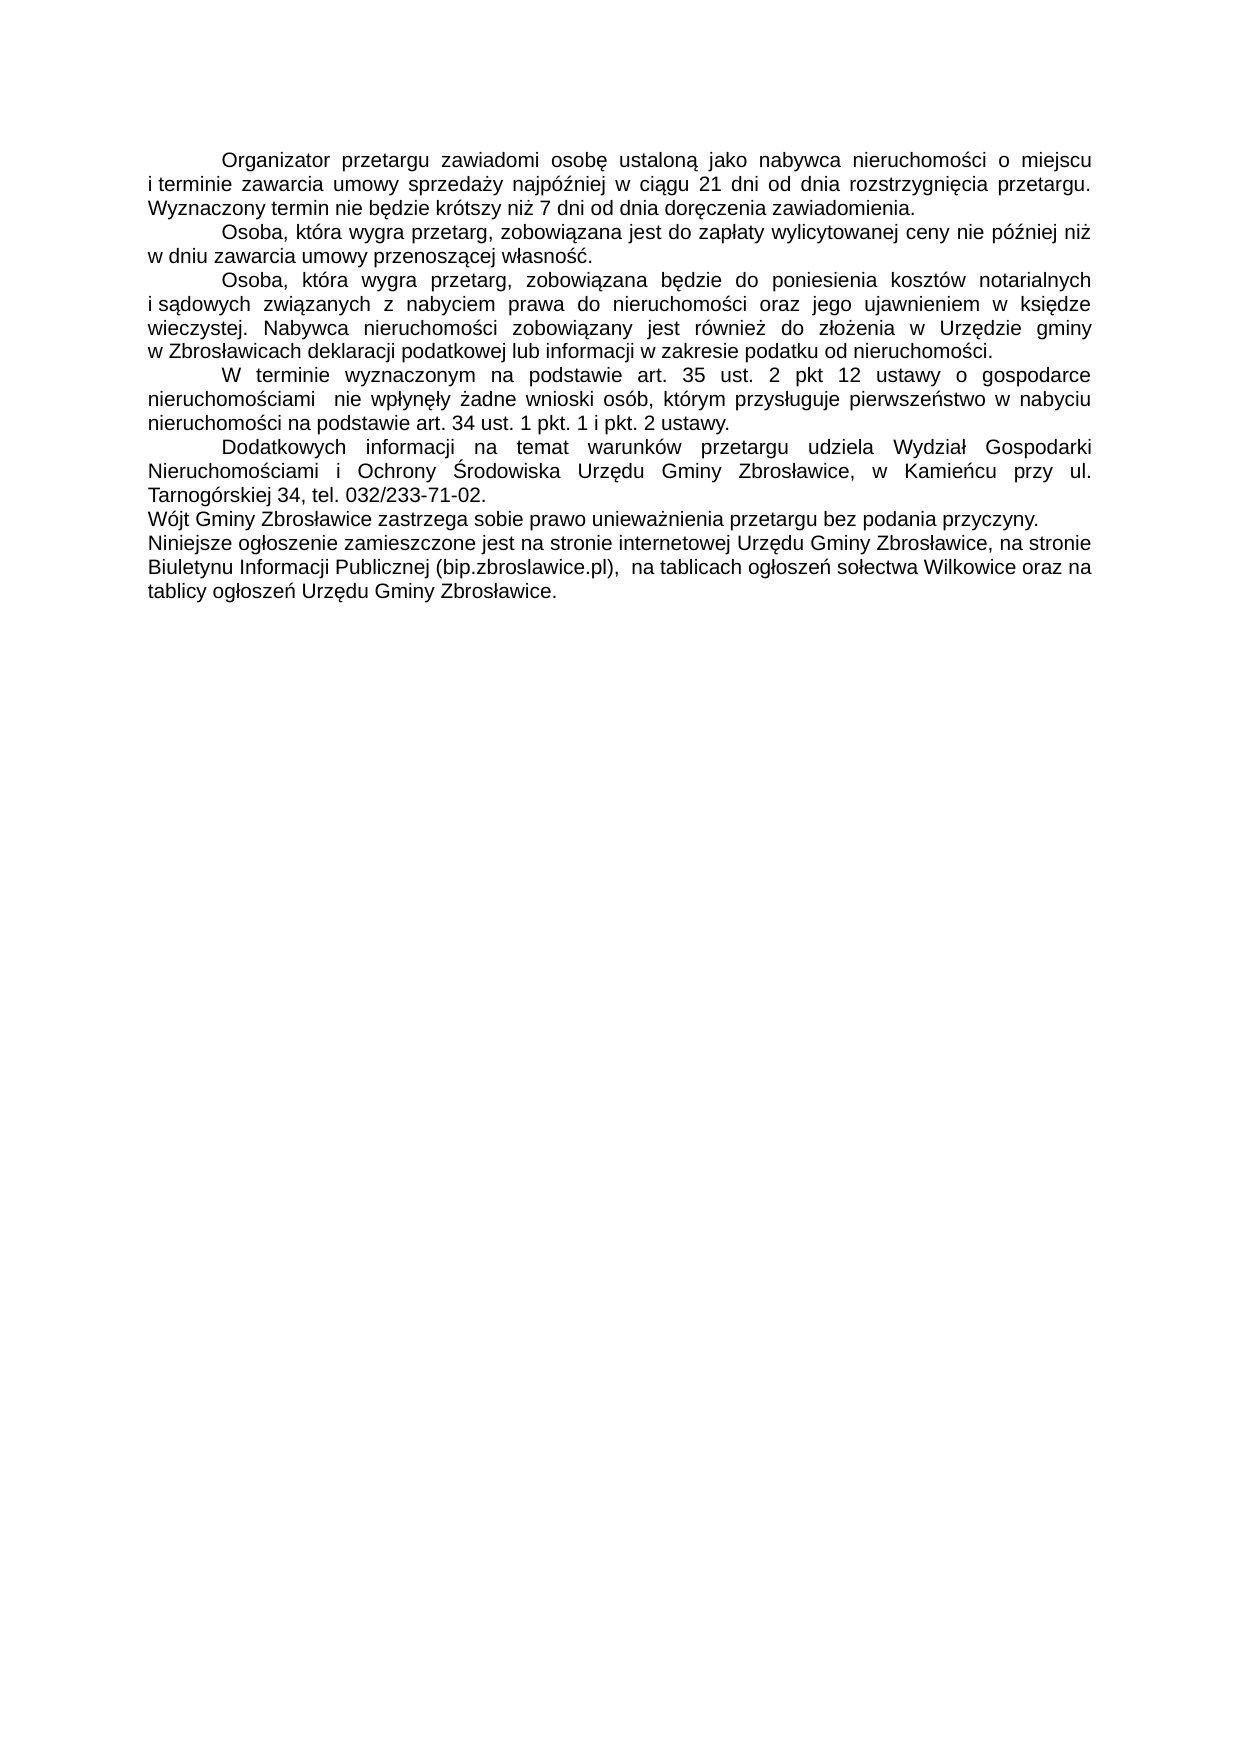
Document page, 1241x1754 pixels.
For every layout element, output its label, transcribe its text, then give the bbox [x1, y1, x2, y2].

text Dodatkowych informacji na temat warunków przetargu udziela Wydział Gospodarki Nieruchomościami i Ochrony Środowiska Urzędu Gminy Zbrosławice, w Kamieńcu przy ul. Tarnogórskiej 34, tel. 032/233-71-02. [148, 435, 1093, 507]
text W terminie wyznaczonym na podstawie art. 35 ust. 2 pkt 12 ustawy o gospodarce nieruchomościami nie wpłynęły żadne wnioski osób, którym przysługuje pierwszeństwo w nabyciu nieruchomości na podstawie art. 34 ust. 1 pkt. 1 i pkt. 2 ustawy. [148, 363, 1093, 435]
text Osoba, która wygra przetarg, zobowiązana będzie do poniesienia kosztów notarialnych i sądowych związanych z nabyciem prawa do nieruchomości oraz jego ujawnieniem w księdze wieczystej. Nabywca nieruchomości zobowiązany jest również do złożenia w Urzędzie gminy w Zbrosławicach deklaracji podatkowej lub informacji w zakresie podatku od nieruchomości. [148, 267, 1093, 363]
text Osoba, która wygra przetarg, zobowiązana jest do zapłaty wylicytowanej ceny nie później niż w dniu zawarcia umowy przenoszącej własność. [148, 219, 1093, 267]
text Wójt Gminy Zbrosławice zastrzega sobie prawo unieważnienia przetargu bez podania przyczyny. [148, 507, 1093, 531]
text Niniejsze ogłoszenie zamieszczone jest na stronie internetowej Urzędu Gminy Zbrosławice, na stronie Biuletynu Informacji Publicznej (bip.zbroslawice.pl), na tablicach ogłoszeń sołectwa Wilkowice oraz na tablicy ogłoszeń Urzędu Gminy Zbrosławice. [148, 531, 1093, 603]
text Organizator przetargu zawiadomi osobę ustaloną jako nabywca nieruchomości o miejscu i terminie zawarcia umowy sprzedaży najpóźniej w ciągu 21 dni od dnia rozstrzygnięcia przetargu. Wyznaczony termin nie będzie krótszy niż 7 dni od dnia doręczenia zawiadomienia. [148, 148, 1093, 219]
